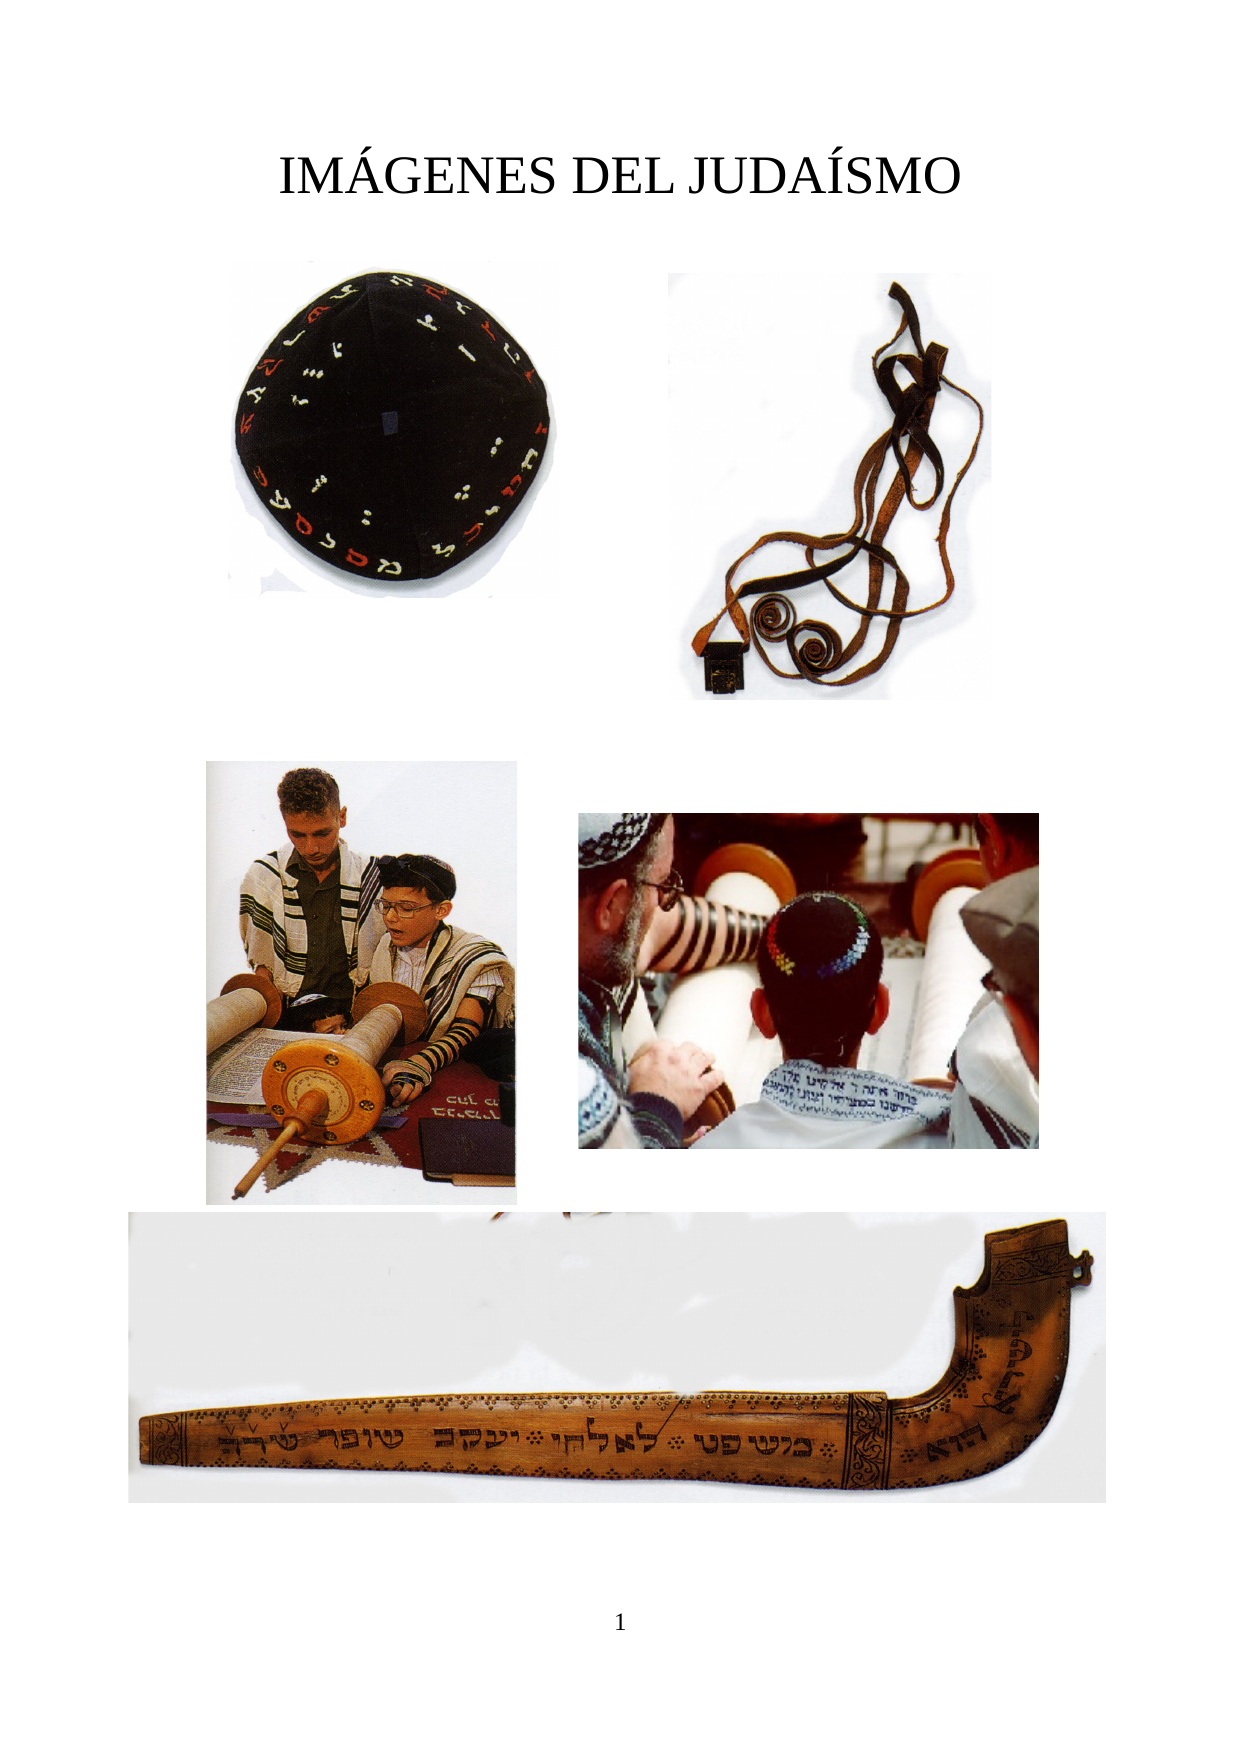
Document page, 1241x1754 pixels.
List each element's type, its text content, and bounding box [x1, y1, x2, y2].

picture [578, 813, 1039, 1149]
picture [228, 261, 559, 598]
picture [128, 1212, 1106, 1503]
text IMÁGENES DEL JUDAÍSMO [118, 143, 1122, 205]
picture [668, 273, 992, 700]
picture [206, 761, 518, 1205]
